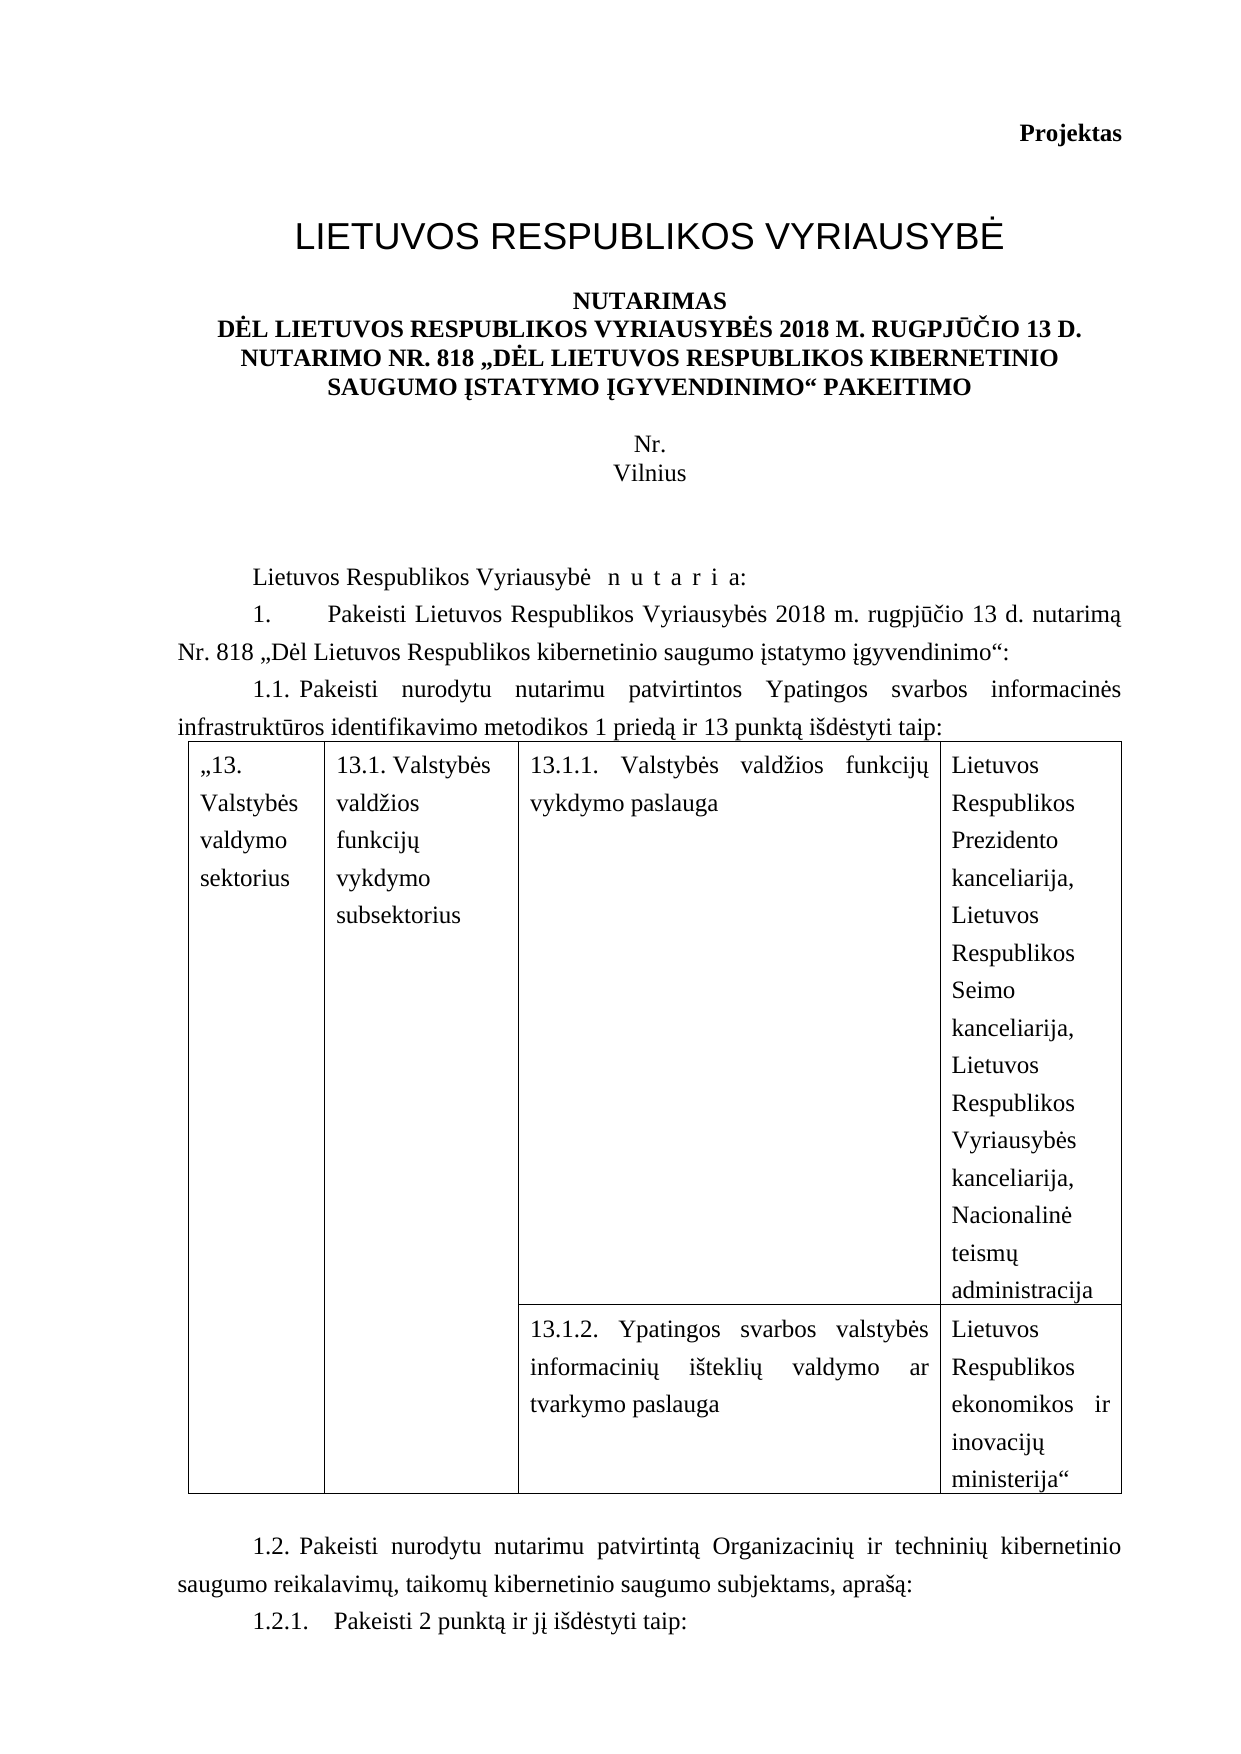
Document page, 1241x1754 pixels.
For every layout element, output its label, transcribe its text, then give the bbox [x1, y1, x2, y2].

text 1.2.1. Pakeisti 2 punktą ir jį išdėstyti taip: [252, 1598, 1122, 1635]
table_header 13.1. Valstybės valdžios funkcijų vykdymo subsektorius [325, 742, 518, 1493]
table_cell 13.1.2. Ypatingos svarbos valstybės informacinių išteklių valdymo ar tvarkymo paslauga [519, 1305, 940, 1493]
table_cell Lietuvos Respublikos ekonomikos ir inovacijų ministerija“ [941, 1305, 1121, 1493]
text Lietuvos Respublikos Vyriausybė [177, 214, 1122, 257]
text 1.2. Pakeisti nurodytu nutarimu patvirtintą Organizacinių ir techninių kibernetinio saugumo reikalavimų, taikomų kibernetinio saugumo subjektams, aprašą: [177, 1523, 1122, 1598]
table_header Lietuvos Respublikos Prezidento kanceliarija, Lietuvos Respublikos Seimo kanceliarija, Lietuvos Respublikos Vyriausybės kanceliarija, Nacionalinė teismų administracija [941, 742, 1121, 1304]
text Projektas [880, 118, 1122, 147]
text Vilnius [177, 458, 1122, 487]
table_header „13. Valstybės valdymo sektorius [189, 742, 324, 1493]
text 1. Pakeisti Lietuvos Respublikos Vyriausybės 2018 m. rugpjūčio 13 d. nutarimą Nr. 818 „Dėl Lietuvos Respublikos kibernetinio saugumo įstatymo įgyvendinimo“: [177, 591, 1122, 666]
text DĖL LIETUVOS RESPUBLIKOS VYRIAUSYBĖS 2018 M. RUGPJŪČIO 13 D. NUTARIMO NR. 818 „DĖL LIETUVOS RESPUBLIKOS KIBERNETINIO SAUGUMO ĮSTATYMO ĮGYVENDINIMO“ PAKEITIMO [177, 314, 1122, 401]
text nutarimas [177, 286, 1122, 314]
table_header 13.1.1. Valstybės valdžios funkcijų vykdymo paslauga [519, 742, 940, 1304]
text Nr. [177, 429, 1122, 458]
text 1.1. Pakeisti nurodytu nutarimu patvirtintos Ypatingos svarbos informacinės infrastruktūros identifikavimo metodikos 1 priedą ir 13 punktą išdėstyti taip: [177, 666, 1122, 741]
text Lietuvos Respublikos Vyriausybė nutaria: [177, 553, 1122, 591]
